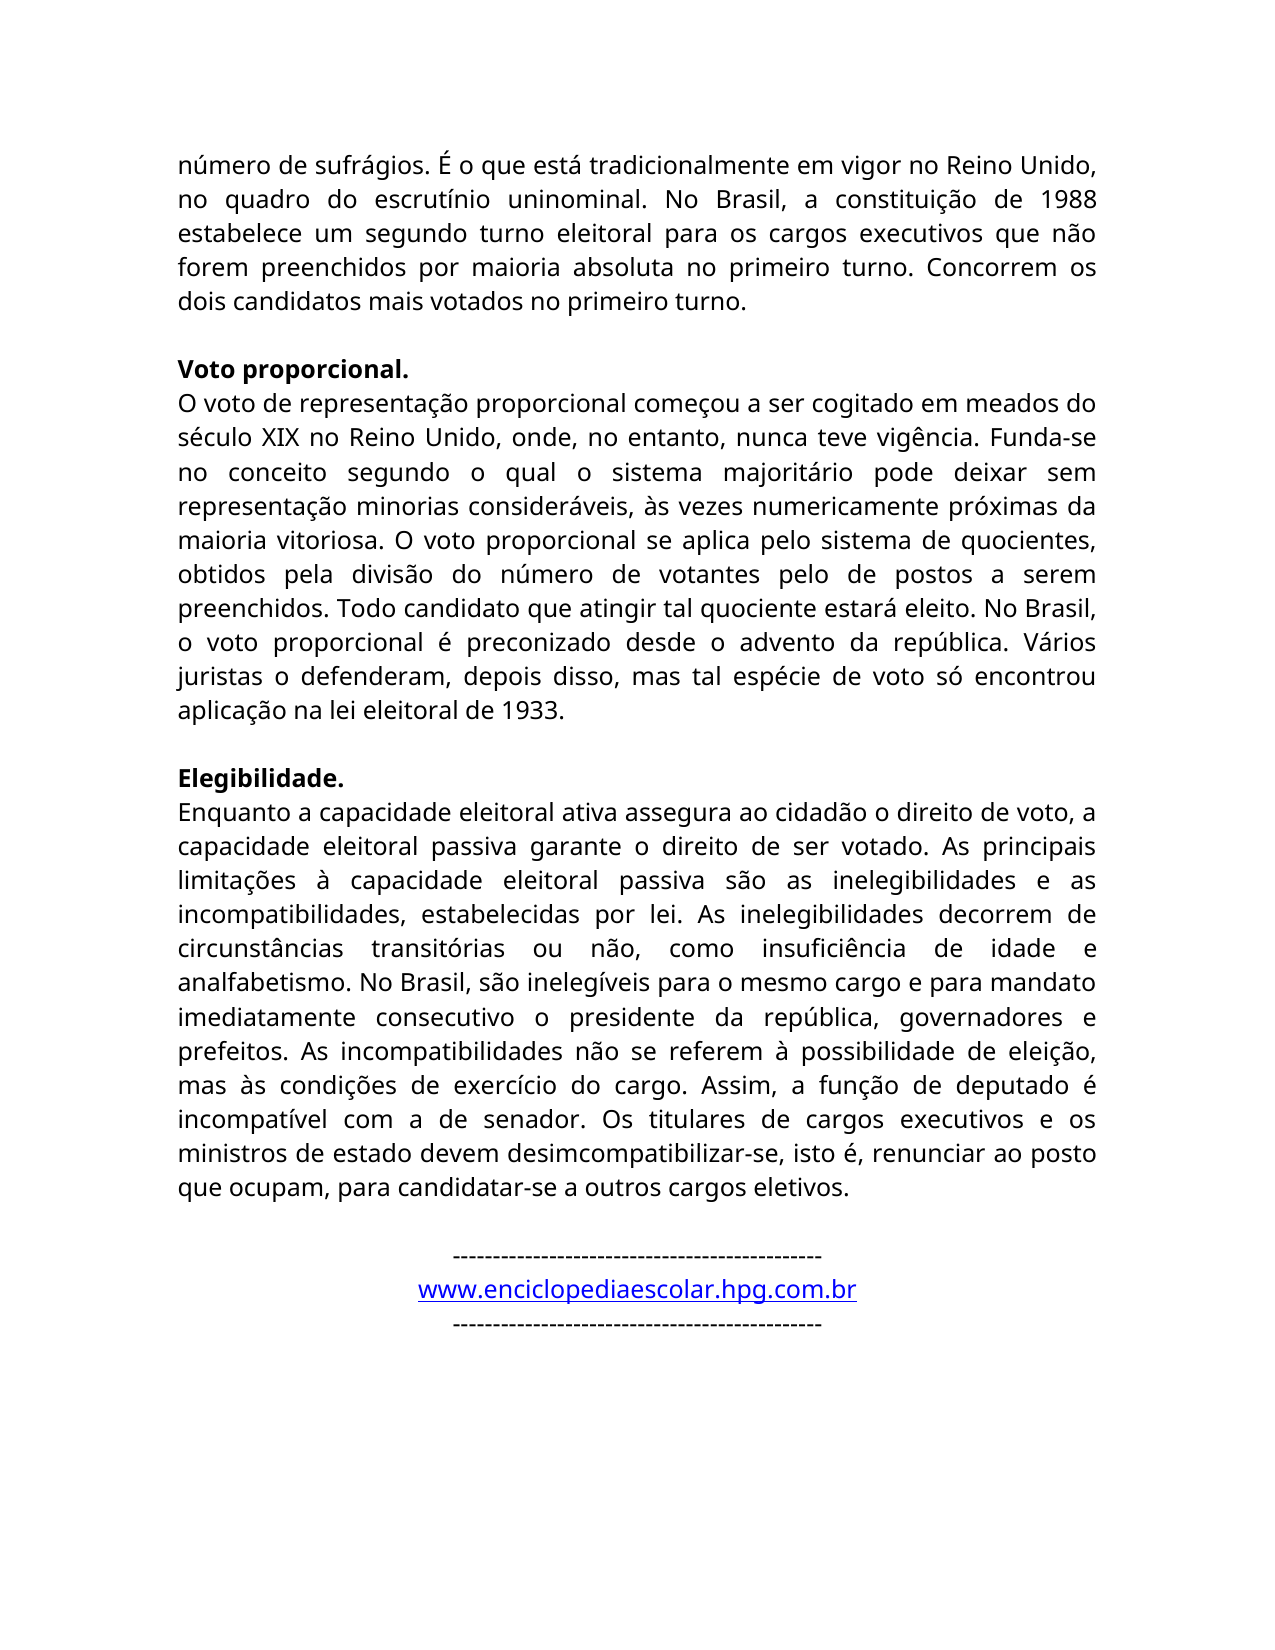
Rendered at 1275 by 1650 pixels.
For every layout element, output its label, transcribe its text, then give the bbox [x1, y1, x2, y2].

text ---------------------------------------------- [177, 1238, 1098, 1272]
text O voto de representação proporcional começou a ser cogitado em meados do século XIX no Reino Unido, onde, no entanto, nunca teve vigência. Funda-se no conceito segundo o qual o sistema majoritário pode deixar sem representação minorias consideráveis, às vezes numericamente próximas da maioria vitoriosa. O voto proporcional se aplica pelo sistema de quocientes, obtidos pela divisão do número de votantes pelo de postos a serem preenchidos. Todo candidato que atingir tal quociente estará eleito. No Brasil, o voto proporcional é preconizado desde o advento da república. Vários juristas o defenderam, depois disso, mas tal espécie de voto só encontrou aplicação na lei eleitoral de 1933. [177, 386, 1098, 727]
text Enquanto a capacidade eleitoral ativa assegura ao cidadão o direito de voto, a capacidade eleitoral passiva garante o direito de ser votado. As principais limitações à capacidade eleitoral passiva são as inelegibilidades e as incompatibilidades, estabelecidas por lei. As inelegibilidades decorrem de circunstâncias transitórias ou não, como insuficiência de idade e analfabetismo. No Brasil, são inelegíveis para o mesmo cargo e para mandato imediatamente consecutivo o presidente da república, governadores e prefeitos. As incompatibilidades não se referem à possibilidade de eleição, mas às condições de exercício do cargo. Assim, a função de deputado é incompatível com a de senador. Os titulares de cargos executivos e os ministros de estado devem desimcompatibilizar-se, isto é, renunciar ao posto que ocupam, para candidatar-se a outros cargos eletivos. [177, 795, 1098, 1203]
text número de sufrágios. É o que está tradicionalmente em vigor no Reino Unido, no quadro do escrutínio uninominal. No Brasil, a constituição de 1988 estabelece um segundo turno eleitoral para os cargos executivos que não forem preenchidos por maioria absoluta no primeiro turno. Concorrem os dois candidatos mais votados no primeiro turno. [177, 148, 1098, 318]
text Voto proporcional. [177, 352, 1098, 386]
text ---------------------------------------------- [177, 1306, 1098, 1340]
text www.enciclopediaescolar.hpg.com.br [177, 1272, 1098, 1306]
text Elegibilidade. [177, 761, 1098, 795]
